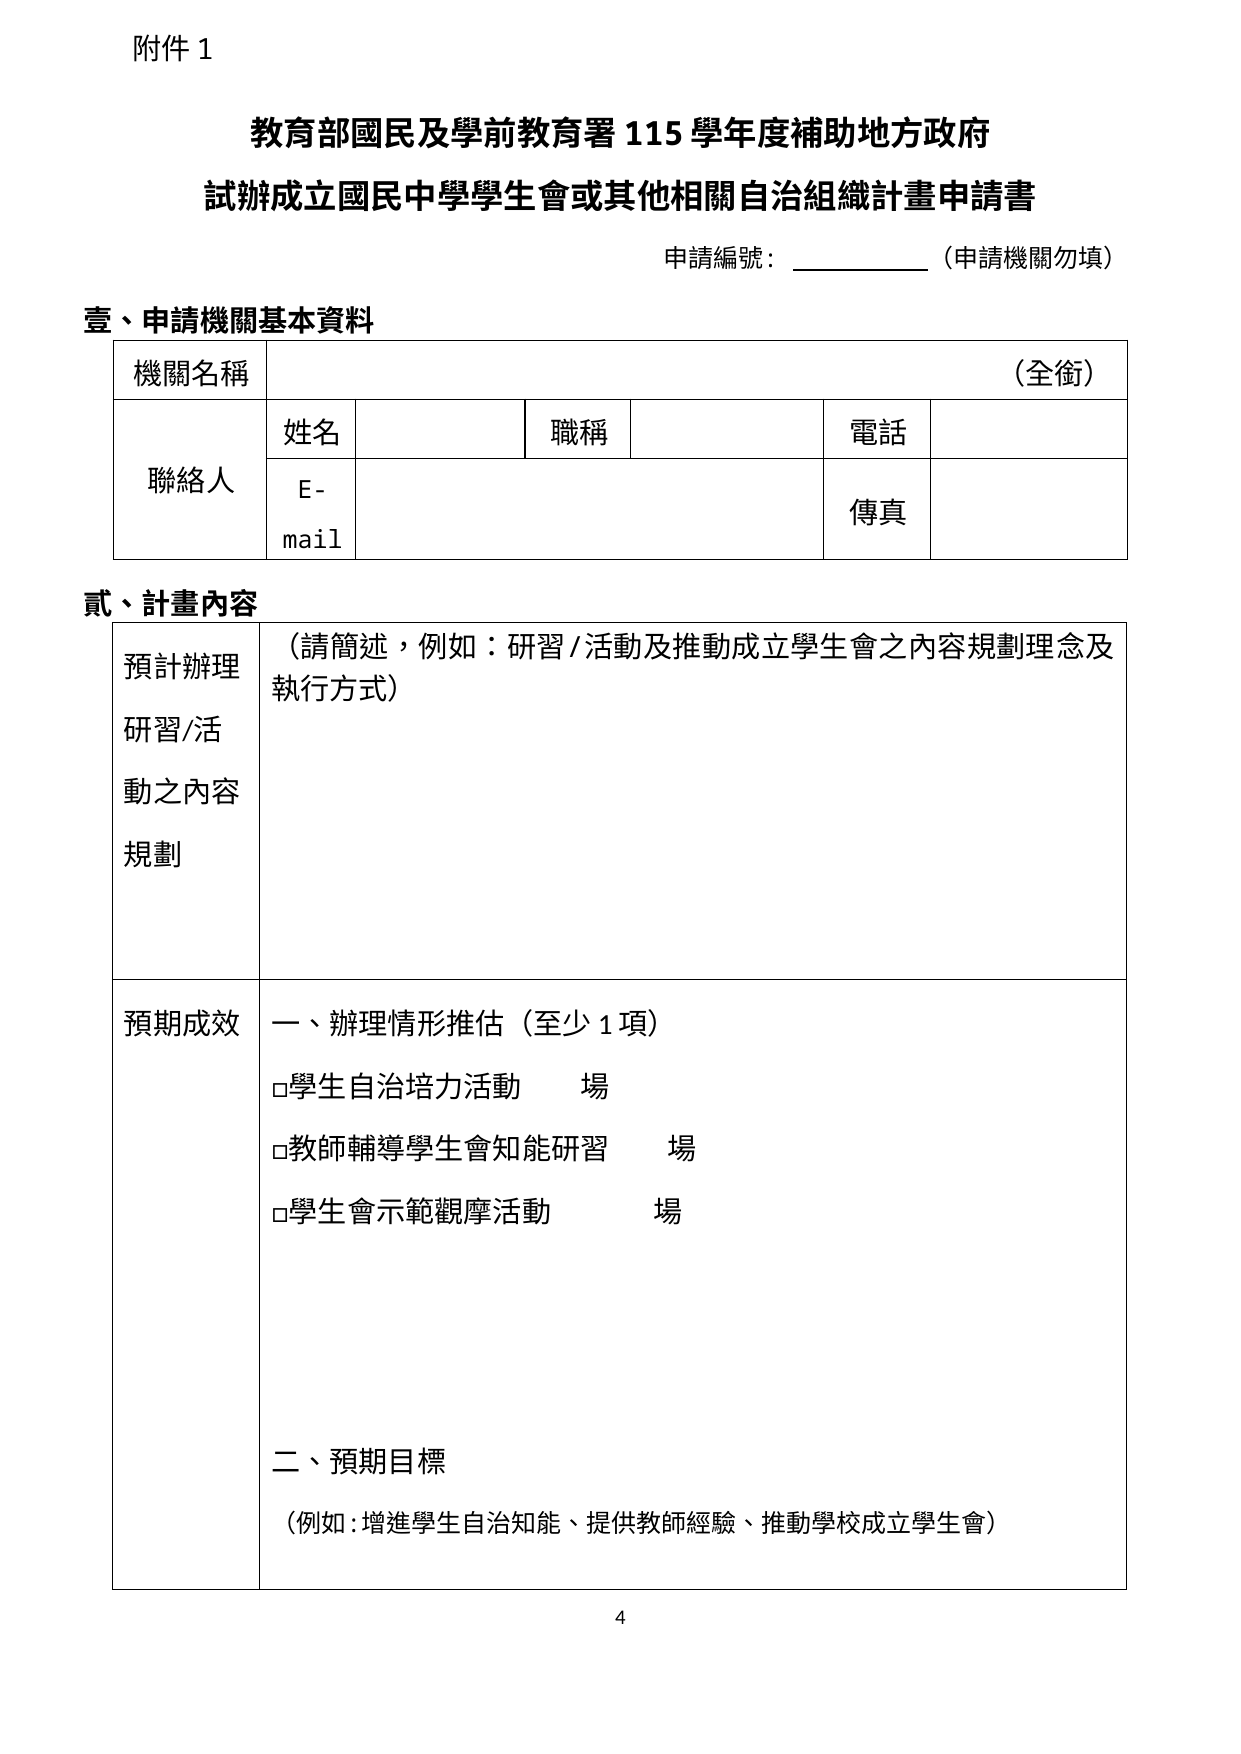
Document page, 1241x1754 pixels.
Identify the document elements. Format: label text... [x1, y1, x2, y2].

table_cell 電話 [824, 400, 930, 458]
table_header （請簡述，例如：研習/活動及推動成立學生會之內容規劃理念及執行方式） [260, 623, 1126, 979]
table_cell E-mail [267, 459, 355, 559]
table_cell [931, 400, 1127, 458]
table_cell [931, 459, 1127, 559]
text 壹、申請機關基本資料 [83, 277, 1128, 339]
text 附件1 [132, 25, 227, 68]
text 試辦成立國民中學學生會或其他相關自治組織計畫申請書 [112, 152, 1128, 214]
table_cell 預期成效 [113, 980, 259, 1588]
table_cell [356, 400, 524, 458]
table_cell 一、辦理情形推估（至少1項） □學生自治培力活動 場 □教師輔導學生會知能研習 場 □學生會示範觀摩活動 場 二、預期目標 （例如:增進學生自治知能、提供教師經驗、推動學校成立學生會） [260, 980, 1126, 1588]
table_cell [631, 400, 823, 458]
text 申請編號: （申請機關勿填） [112, 214, 1128, 277]
table_header （全銜） [267, 341, 1127, 398]
text 貳、計畫內容 [83, 560, 1128, 622]
table_cell 傳真 [824, 459, 930, 559]
table_cell 聯絡人 [114, 400, 266, 559]
table_cell [356, 459, 823, 559]
table_header 預計辦理研習/活動之內容規劃 [113, 623, 259, 979]
table_cell 姓名 [267, 400, 355, 458]
table_header 機關名稱 [114, 341, 266, 398]
text 教育部國民及學前教育署115學年度補助地方政府 [112, 18, 1128, 152]
table_cell 職稱 [526, 400, 630, 458]
